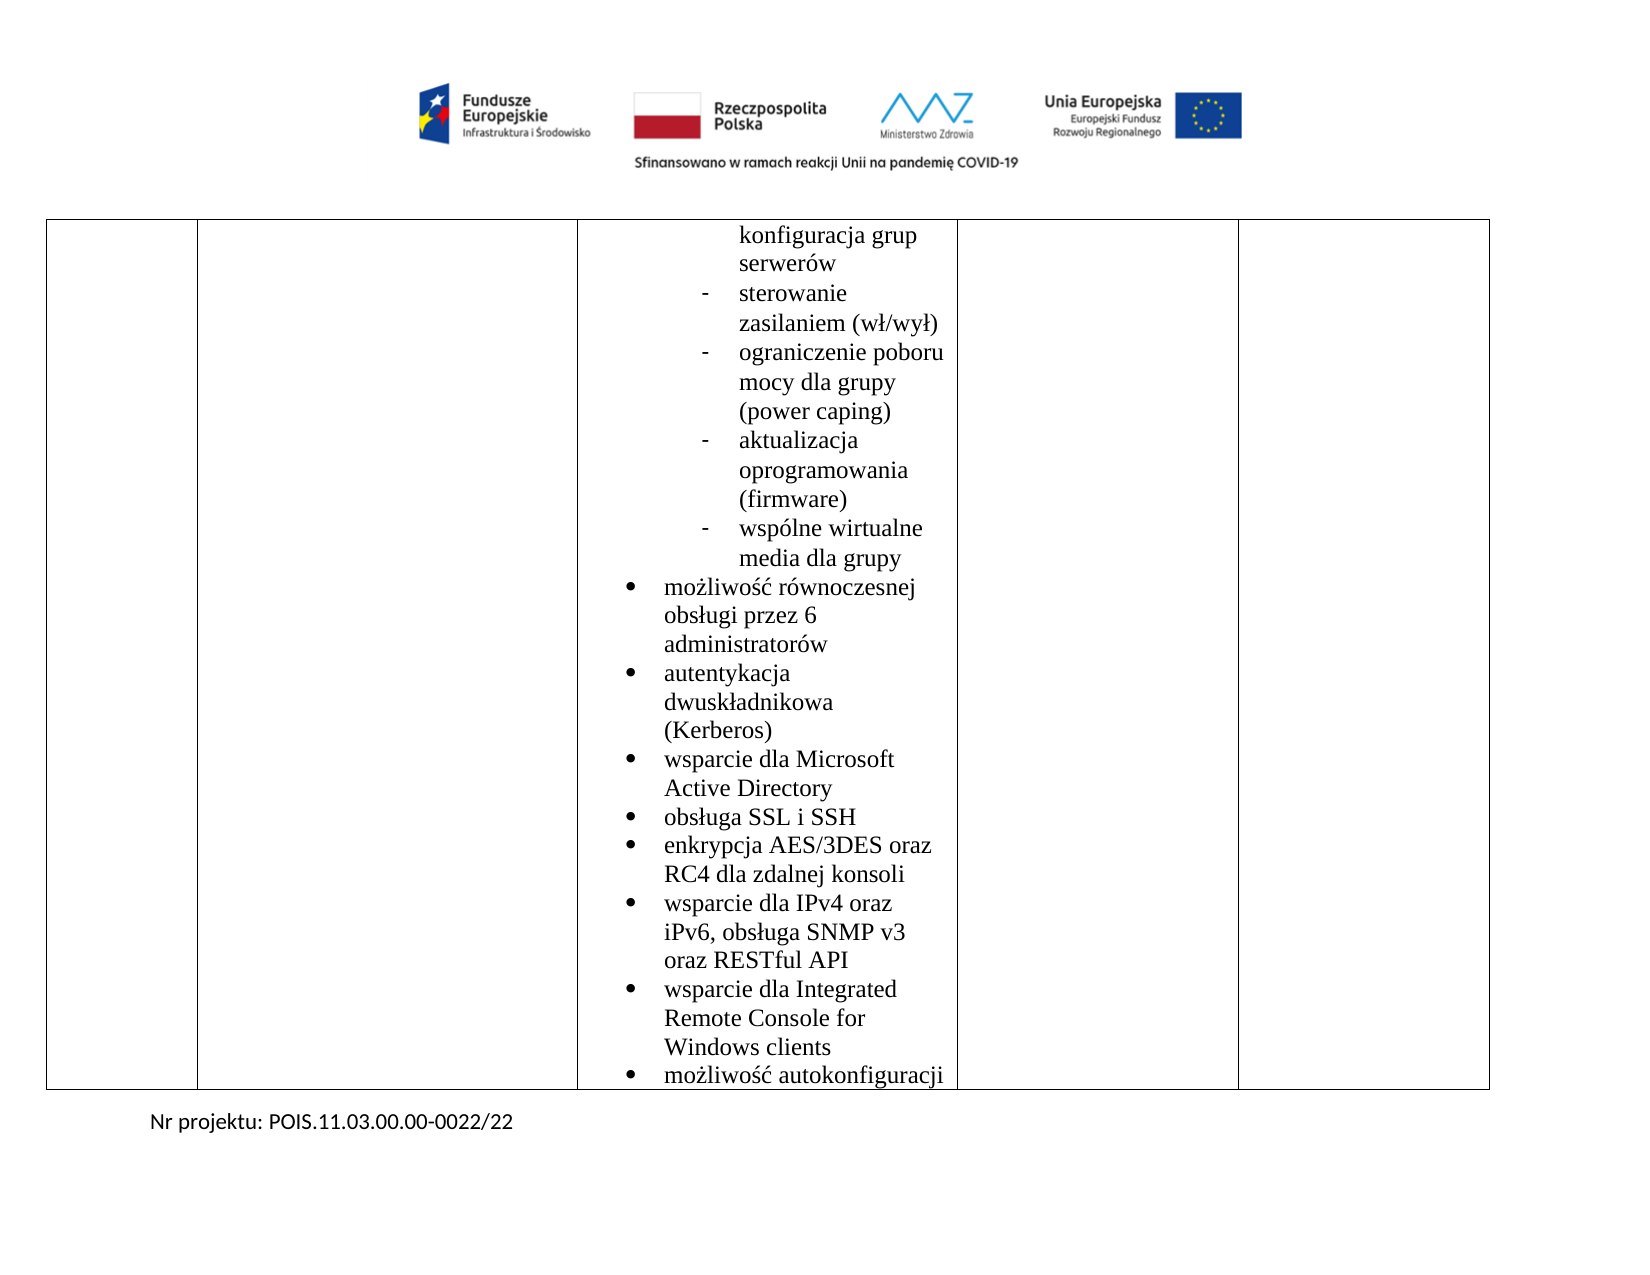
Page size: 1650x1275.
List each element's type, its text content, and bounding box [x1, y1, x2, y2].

table_cell [198, 220, 577, 1089]
table_cell [958, 220, 1238, 1089]
table_cell [47, 220, 197, 1089]
picture [367, 75, 1283, 187]
table_cell [1239, 220, 1489, 1089]
table_cell Niezależna od system operacyjnego, zintegrowana z płytą główną serwera lub jako dodatkowa karta w slocie PCI Express, jednak nie może ona powodować zmniejszenia mininmalnej liczby gniazd PCIe w serwerze, posiadająca minimalną funkcjonalność: monitorowanie podzespołów serwera: temperatura, zasilacze, wentylatory, procesory, pamięć RAM, kontrolery macierzowe i dyski(fizyczne i logiczne), karty sieciowe wparcie dla agentów zarządzających oraz możliwość pracy w trybie bezagentowym – bez agentów zarządzania instalowanych w systemie operacyjnym z generowaniem alertów SNMP dostęp do karty zarządzającej poprzez dedykowany port RJ45 z tyłu serwera lub przez współdzielony port zintegrowanej karty sieciowej serwera dostęp do karty możliwy z poziomu przeglądarki webowej (GUI) z poziomu linii komend zgodnie z DMTF System Management Architecture for Server Hardware, Server Management Command Line Protocol (SM CLP) z poziomu skryptu (XML/Perl) poprzez interfejs IPMI 2.0 (Intelligent Platform Management Interface) wbudowane narzędzia diagnostyczne zdalna konfiguracji serwera(BIOS) i instalacji systemu operacyjnego obsługa mechanizmu remote support - automatyczne połączenie karty z serwisem producenta sprzętu, automatyczne przesyłanie alertów, zgłoszeń serwisowych i zdalne monitorowanie wbudowany mechanizm logowania zdarzeń serwera i karty zarządzającej w tym włączanie/wyłączanie serwera, restart, zmiany w konfiguracji, logowanie użytkowników przesyłanie alertów poprzez e-mail oraz przekierowanie SNMP (SNMP passthrough) obsługa zdalnego serwera logowania (remote syslog) wirtualna zadalna konsola, tekstowa i graficzna, z dostępem do myszy i klawiatury i możliwością podłączenia wirtualnych napędów FDD, CD/DVD i USB i i wirtualnych folderów mechanizm przechwytywania, nagrywania i odtwarzania sekwencji video dla ostatniej awarii i ostatniego startu serwera a także nagrywanie na żądanie funkcja zdalnej konsoli szeregowej - Textcons przez SSH (wirtualny port szeregowy) z funkcją nagrywania i odtwarzania sekwencji zdarzeń i aktywności monitorowanie zasilania oraz zużycia energii przez serwer w czasie rzeczywistym z możliwością graficznej prezentacji konfiguracja maksymalnego poziomu pobieranej mocy przez serwer (capping) zdalna aktualizacja oprogramowania (firmware) zarządzanie grupami serwerów, w tym: tworzenie i konfiguracja grup serwerów sterowanie zasilaniem (wł/wył) ograniczenie poboru mocy dla grupy (power caping) aktualizacja oprogramowania (firmware) wspólne wirtualne media dla grupy możliwość równoczesnej obsługi przez 6 administratorów autentykacja dwuskładnikowa (Kerberos) wsparcie dla Microsoft Active Directory obsługa SSL i SSH enkrypcja AES/3DES oraz RC4 dla zdalnej konsoli wsparcie dla IPv4 oraz iPv6, obsługa SNMP v3 oraz RESTful API wsparcie dla Integrated Remote Console for Windows clients możliwość autokonfiguracji sieci karty zarządzającejj (DNS/DHCP) [578, 220, 957, 1089]
